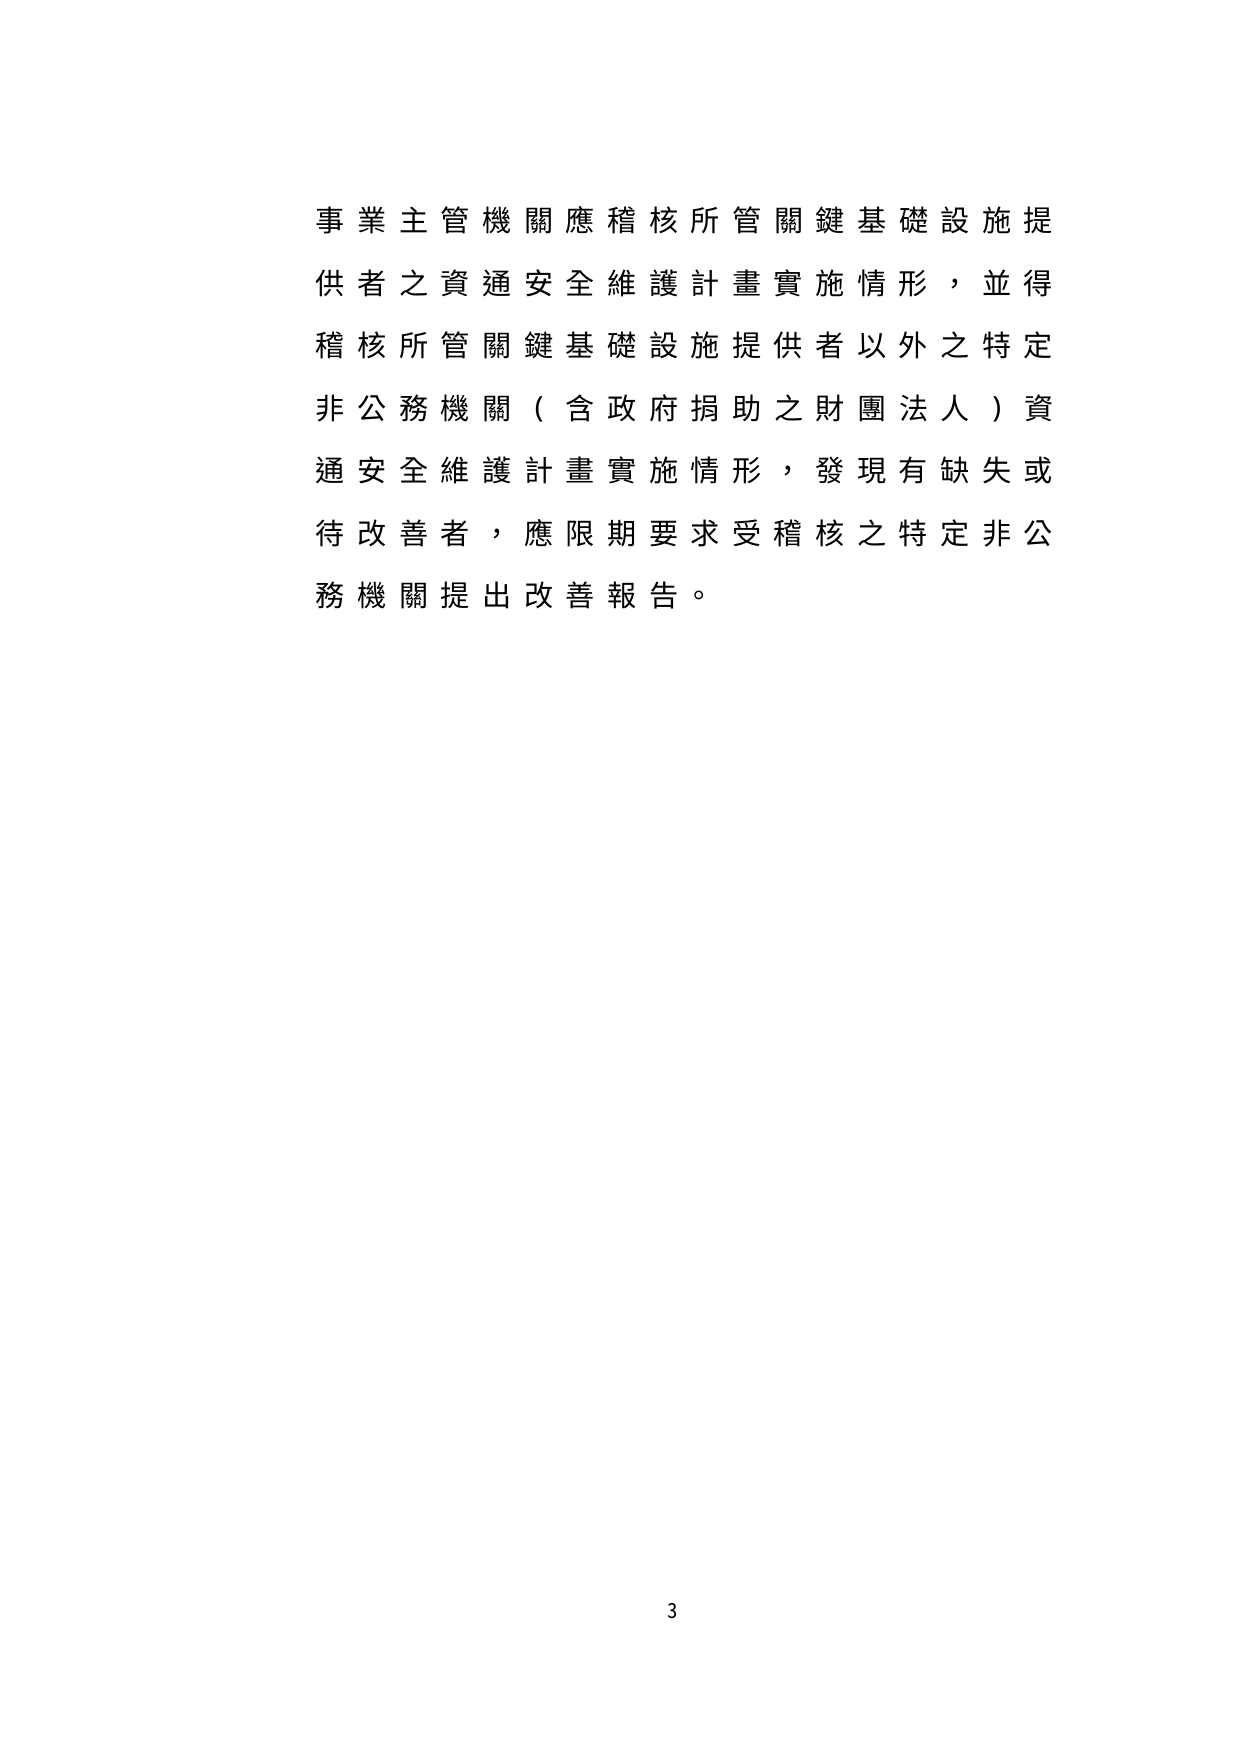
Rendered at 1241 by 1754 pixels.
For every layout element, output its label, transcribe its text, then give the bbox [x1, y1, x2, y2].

text 依據資通安全管理法第16條第4項及第17條第1項及第3項規定，中央目的事業主管機關應稽核所管關鍵基礎設施提供者之資通安全維護計畫實施情形，並得稽核所管關鍵基礎設施提供者以外之特定非公務機關(含政府捐助之財團法人)資通安全維護計畫實施情形，發現有缺失或待改善者，應限期要求受稽核之特定非公務機關提出改善報告。 [273, 177, 1059, 615]
